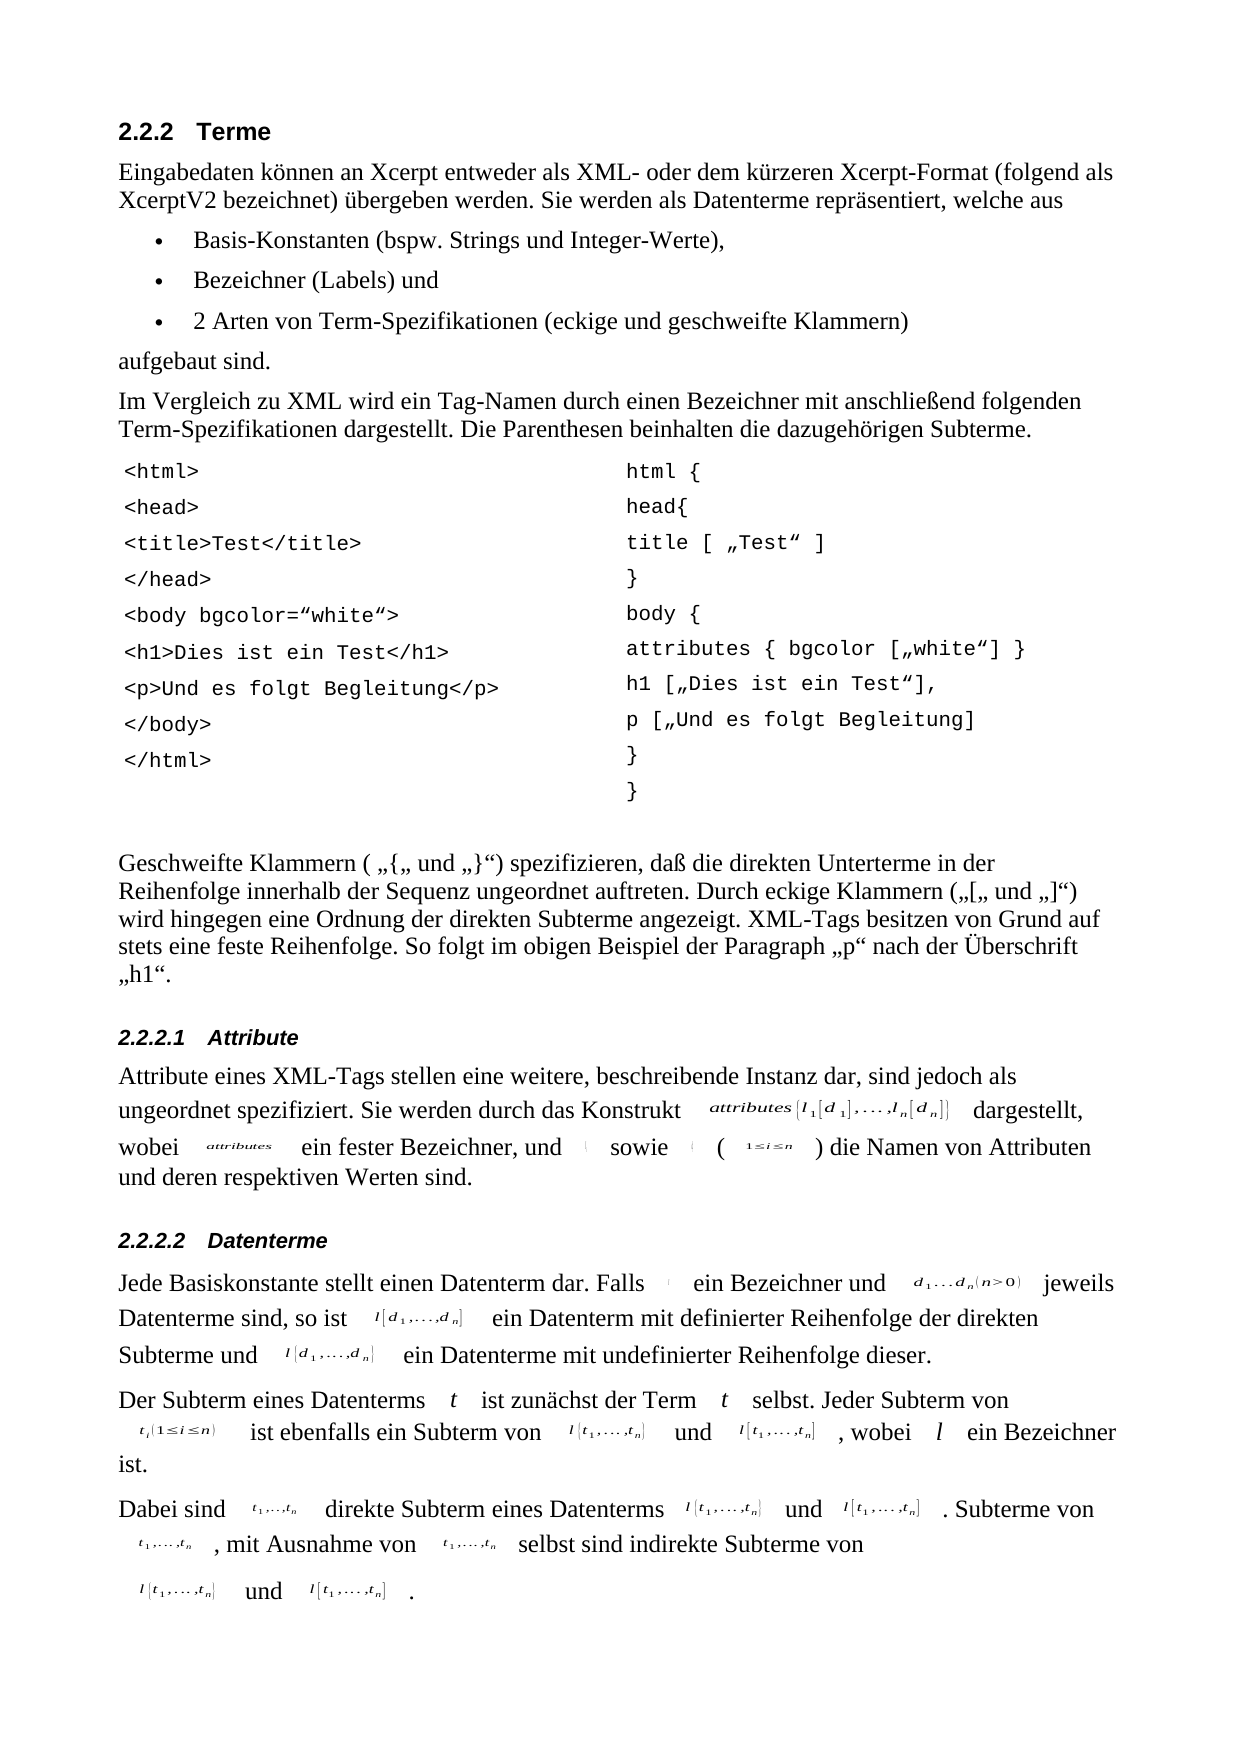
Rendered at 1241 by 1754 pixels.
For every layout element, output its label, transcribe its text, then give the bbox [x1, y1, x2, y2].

text Jede Basiskonstante stellt einen Datenterm dar. Falls ein Bezeichner und jeweils Datenterme sind, so ist ein Datenterm mit definierter Reihenfolge der direkten Subterme und ein Datenterme mit undefinierter Reihenfolge dieser. [118, 1266, 1122, 1373]
text Attribute eines XML-Tags stellen eine weitere, beschreibende Instanz dar, sind jedoch als ungeordnet spezifiziert. Sie werden durch das Konstrukt dargestellt, wobei ein fester Bezeichner, und sowie () die Namen von Attributen und deren respektiven Werten sind. [118, 1062, 1122, 1191]
table_header html { head{ title [ „Test“ ] } body { attributes { bgcolor [„white“] } h1 [„Dies ist ein Test“], p [„Und es folgt Begleitung] } } [620, 455, 1122, 809]
list Basis-Konstanten (bspw. Strings und Integer-Werte), [156, 226, 1122, 254]
list 2 Arten von Term-Spezifikationen (eckige und geschweifte Klammern) [156, 307, 1122, 334]
text Dabei sind direkte Subterm eines Datentermsund. Subterme von , mit Ausnahme von selbst sind indirekte Subterme von [118, 1490, 1122, 1560]
text aufgebaut sind. [118, 347, 1122, 375]
text und [238, 1573, 288, 1609]
subtitle Attribute [118, 1025, 1122, 1050]
text Geschweifte Klammern ( „{„ und „}“) spezifizieren, daß die direkten Unterterme in der Reihenfolge innerhalb der Sequenz ungeordnet auftreten. Durch eckige Klammern („[„ und „]“) wird hingegen eine Ordnung der direkten Subterme angezeigt. XML-Tags besitzen von Grund auf stets eine feste Reihenfolge. So folgt im obigen Beispiel der Paragraph „p“ nach der Überschrift „h1“. [118, 849, 1122, 988]
text Im Vergleich zu XML wird ein Tag-Namen durch einen Bezeichner mit anschließend folgenden Term-Spezifikationen dargestellt. Die Parenthesen beinhalten die dazugehörigen Subterme. [118, 387, 1122, 443]
subtitle Terme [118, 118, 1122, 146]
text Eingabedaten können an Xcerpt entweder als XML- oder dem kürzeren Xcerpt-Format (folgend als XcerptV2 bezeichnet) übergeben werden. Sie werden als Datenterme repräsentiert, welche aus [118, 158, 1122, 214]
subtitle Datenterme [118, 1229, 1122, 1253]
table_header <html> <head> <title>Test</title> </head> <body bgcolor=“white“> <h1>Dies ist ein Test</h1> <p>Und es folgt Begleitung</p> </body> </html> [118, 455, 620, 809]
text Der Subterm eines Datenterms ist zunächst der Term selbst. Jeder Subterm von ist ebenfalls ein Subterm von und , wobei ein Bezeichner ist. [118, 1386, 1122, 1478]
list Bezeichner (Labels) und [156, 267, 1122, 294]
text . [408, 1573, 1122, 1609]
